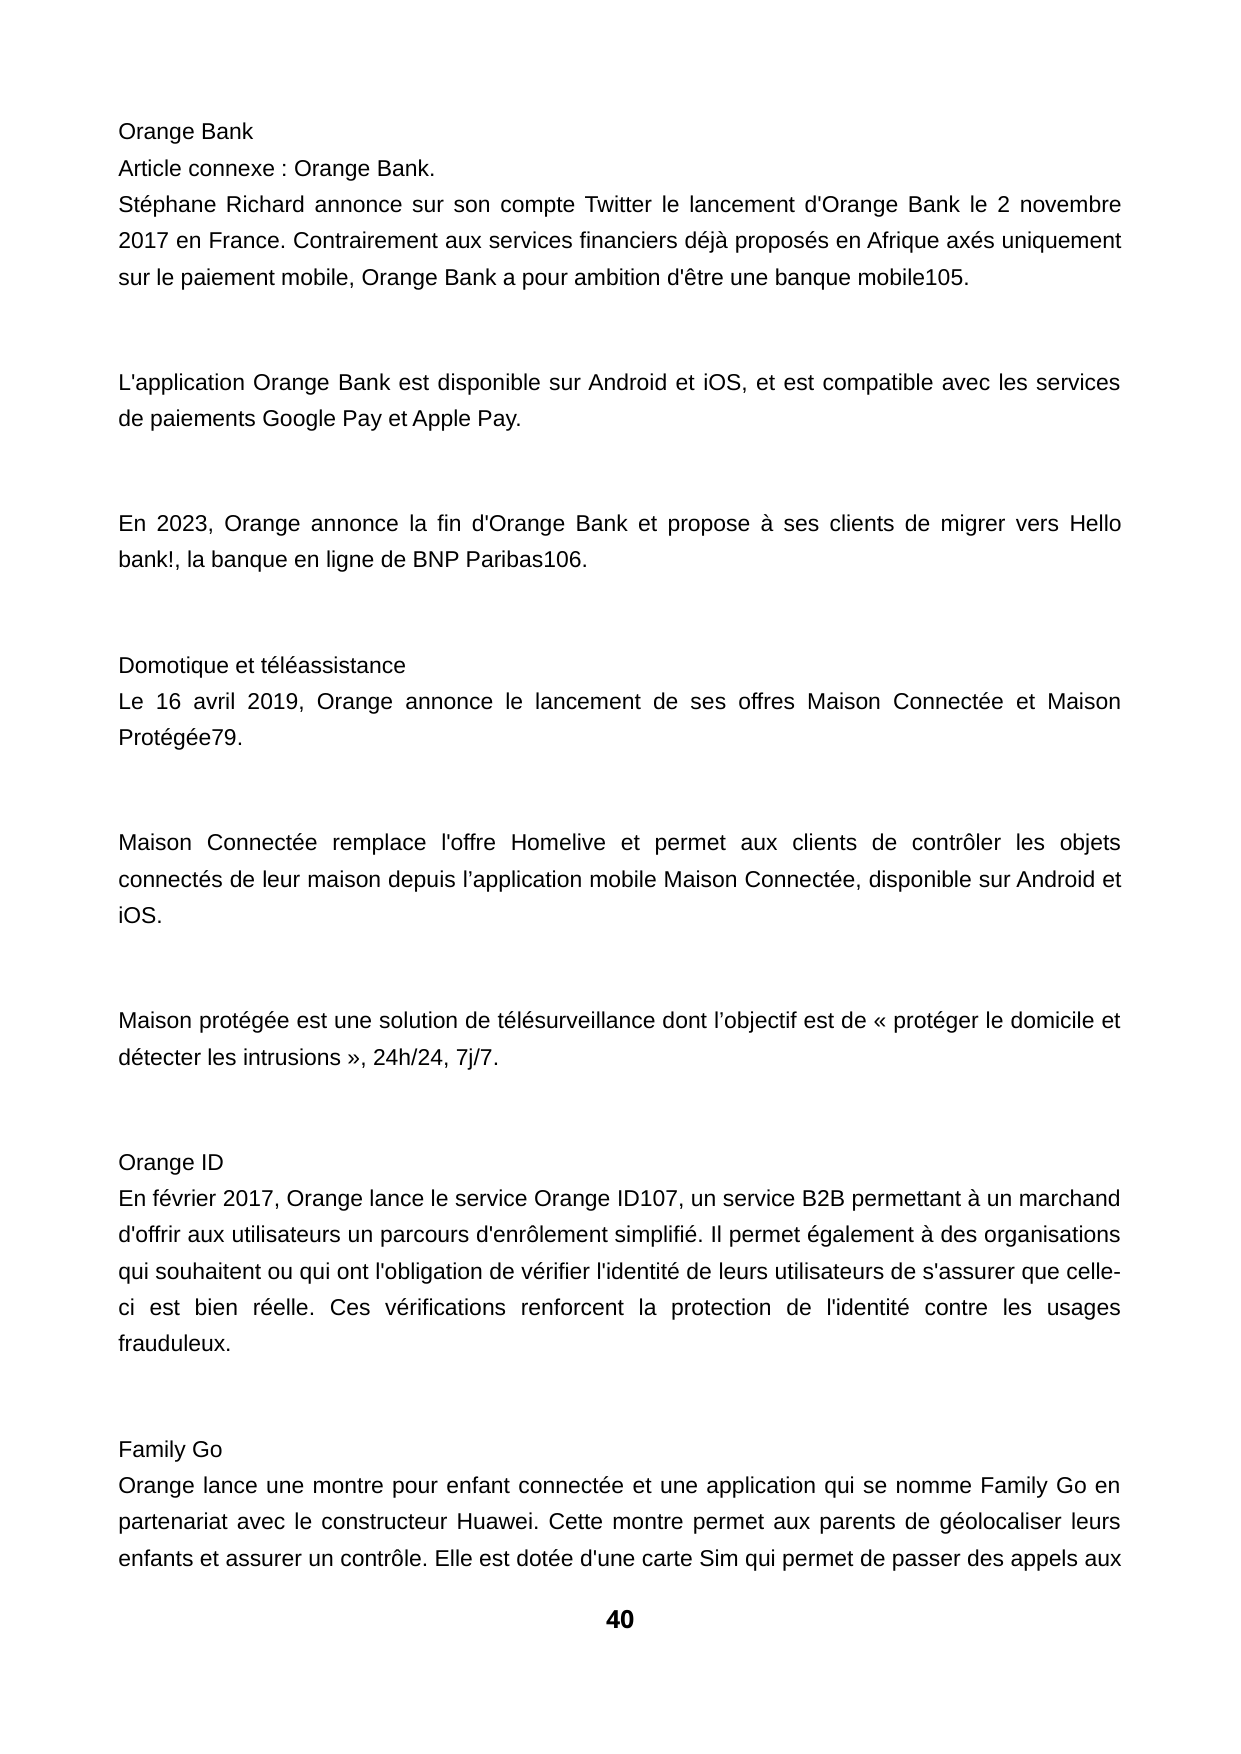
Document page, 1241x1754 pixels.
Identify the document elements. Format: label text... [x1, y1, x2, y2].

text Stéphane Richard annonce sur son compte Twitter le lancement d'Orange Bank le 2 novembre 2017 en France. Contrairement aux services financiers déjà proposés en Afrique axés uniquement sur le paiement mobile, Orange Bank a pour ambition d'être une banque mobile105. [118, 191, 1122, 290]
text Le 16 avril 2019, Orange annonce le lancement de ses offres Maison Connectée et Maison Protégée79. [118, 688, 1122, 751]
text Maison Connectée remplace l'offre Homelive et permet aux clients de contrôler les objets connectés de leur maison depuis l’application mobile Maison Connectée, disponible sur Android et iOS. [118, 829, 1122, 928]
text En 2023, Orange annonce la fin d'Orange Bank et propose à ses clients de migrer vers Hello bank!, la banque en ligne de BNP Paribas106. [118, 510, 1122, 573]
text Orange lance une montre pour enfant connectée et une application qui se nomme Family Go en partenariat avec le constructeur Huawei. Cette montre permet aux parents de géolocaliser leurs enfants et assurer un contrôle. Elle est dotée d'une carte Sim qui permet de passer des appels aux [118, 1472, 1122, 1571]
text Maison protégée est une solution de télésurveillance dont l’objectif est de « protéger le domicile et détecter les intrusions », 24h/24, 7j/7. [118, 1007, 1122, 1070]
text Domotique et téléassistance [118, 652, 1122, 678]
text L'application Orange Bank est disponible sur Android et iOS, et est compatible avec les services de paiements Google Pay et Apple Pay. [118, 369, 1122, 431]
text Article connexe : Orange Bank. [118, 154, 1122, 181]
text Family Go [118, 1436, 1122, 1462]
text Orange Bank [118, 118, 1122, 144]
text Orange ID [118, 1149, 1122, 1175]
text En février 2017, Orange lance le service Orange ID107, un service B2B permettant à un marchand d'offrir aux utilisateurs un parcours d'enrôlement simplifié. Il permet également à des organisations qui souhaitent ou qui ont l'obligation de vérifier l'identité de leurs utilisateurs de s'assurer que celle-ci est bien réelle. Ces vérifications renforcent la protection de l'identité contre les usages frauduleux. [118, 1185, 1122, 1357]
